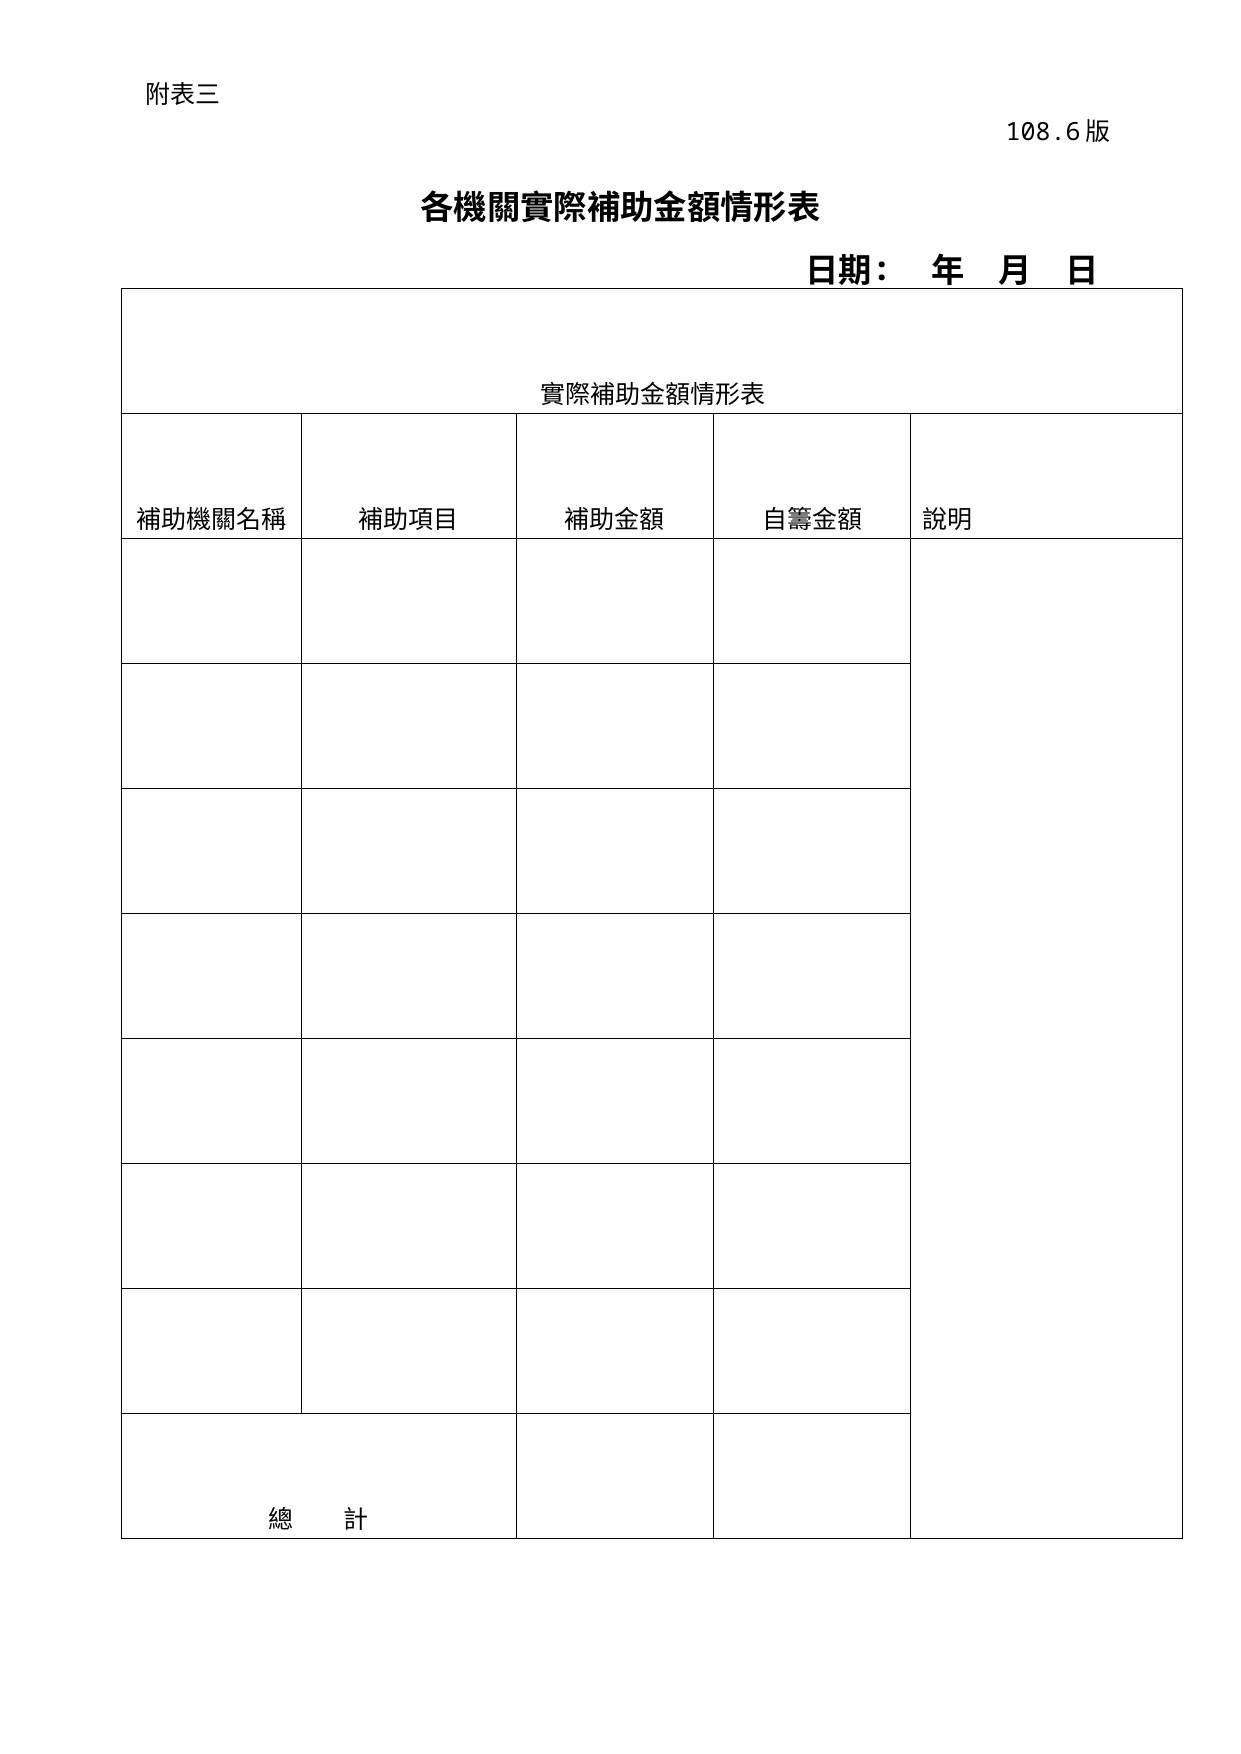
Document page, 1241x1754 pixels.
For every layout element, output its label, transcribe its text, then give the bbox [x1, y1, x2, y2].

table_cell [517, 789, 713, 913]
table_cell [302, 1164, 516, 1288]
table_cell [911, 539, 1182, 1538]
text 各機關實際補助金額情形表 [130, 163, 1110, 226]
table_cell [302, 664, 516, 788]
table_cell [122, 914, 301, 1038]
table_cell 補助金額 [517, 414, 713, 538]
text 日期: 年 月 日 [130, 226, 1110, 288]
table_cell [714, 1039, 910, 1163]
table_cell [714, 1164, 910, 1288]
table_cell [714, 789, 910, 913]
table_cell [122, 664, 301, 788]
table_cell [302, 914, 516, 1038]
table_cell 補助項目 [302, 414, 516, 538]
table_cell [302, 1039, 516, 1163]
table_cell [714, 539, 910, 663]
table_cell 總 計 [122, 1414, 516, 1538]
table_cell [517, 1289, 713, 1413]
table_cell [517, 539, 713, 663]
table_cell [122, 1289, 301, 1413]
table_cell [122, 789, 301, 913]
table_cell [714, 914, 910, 1038]
table_cell [714, 664, 910, 788]
table_cell [302, 789, 516, 913]
table_cell [714, 1414, 910, 1538]
table_cell 說明 [911, 414, 1182, 538]
table_cell [302, 539, 516, 663]
table_cell [517, 1164, 713, 1288]
table_cell [517, 664, 713, 788]
table_cell [122, 1039, 301, 1163]
table_cell 自籌金額 [714, 414, 910, 538]
table_cell [714, 1289, 910, 1413]
table_cell [517, 914, 713, 1038]
table_header 實際補助金額情形表 [122, 289, 1182, 413]
table_cell [517, 1039, 713, 1163]
table_cell [517, 1414, 713, 1538]
table_cell 補助機關名稱 [122, 414, 301, 538]
table_cell [122, 1164, 301, 1288]
table_cell [302, 1289, 516, 1413]
table_cell [122, 539, 301, 663]
